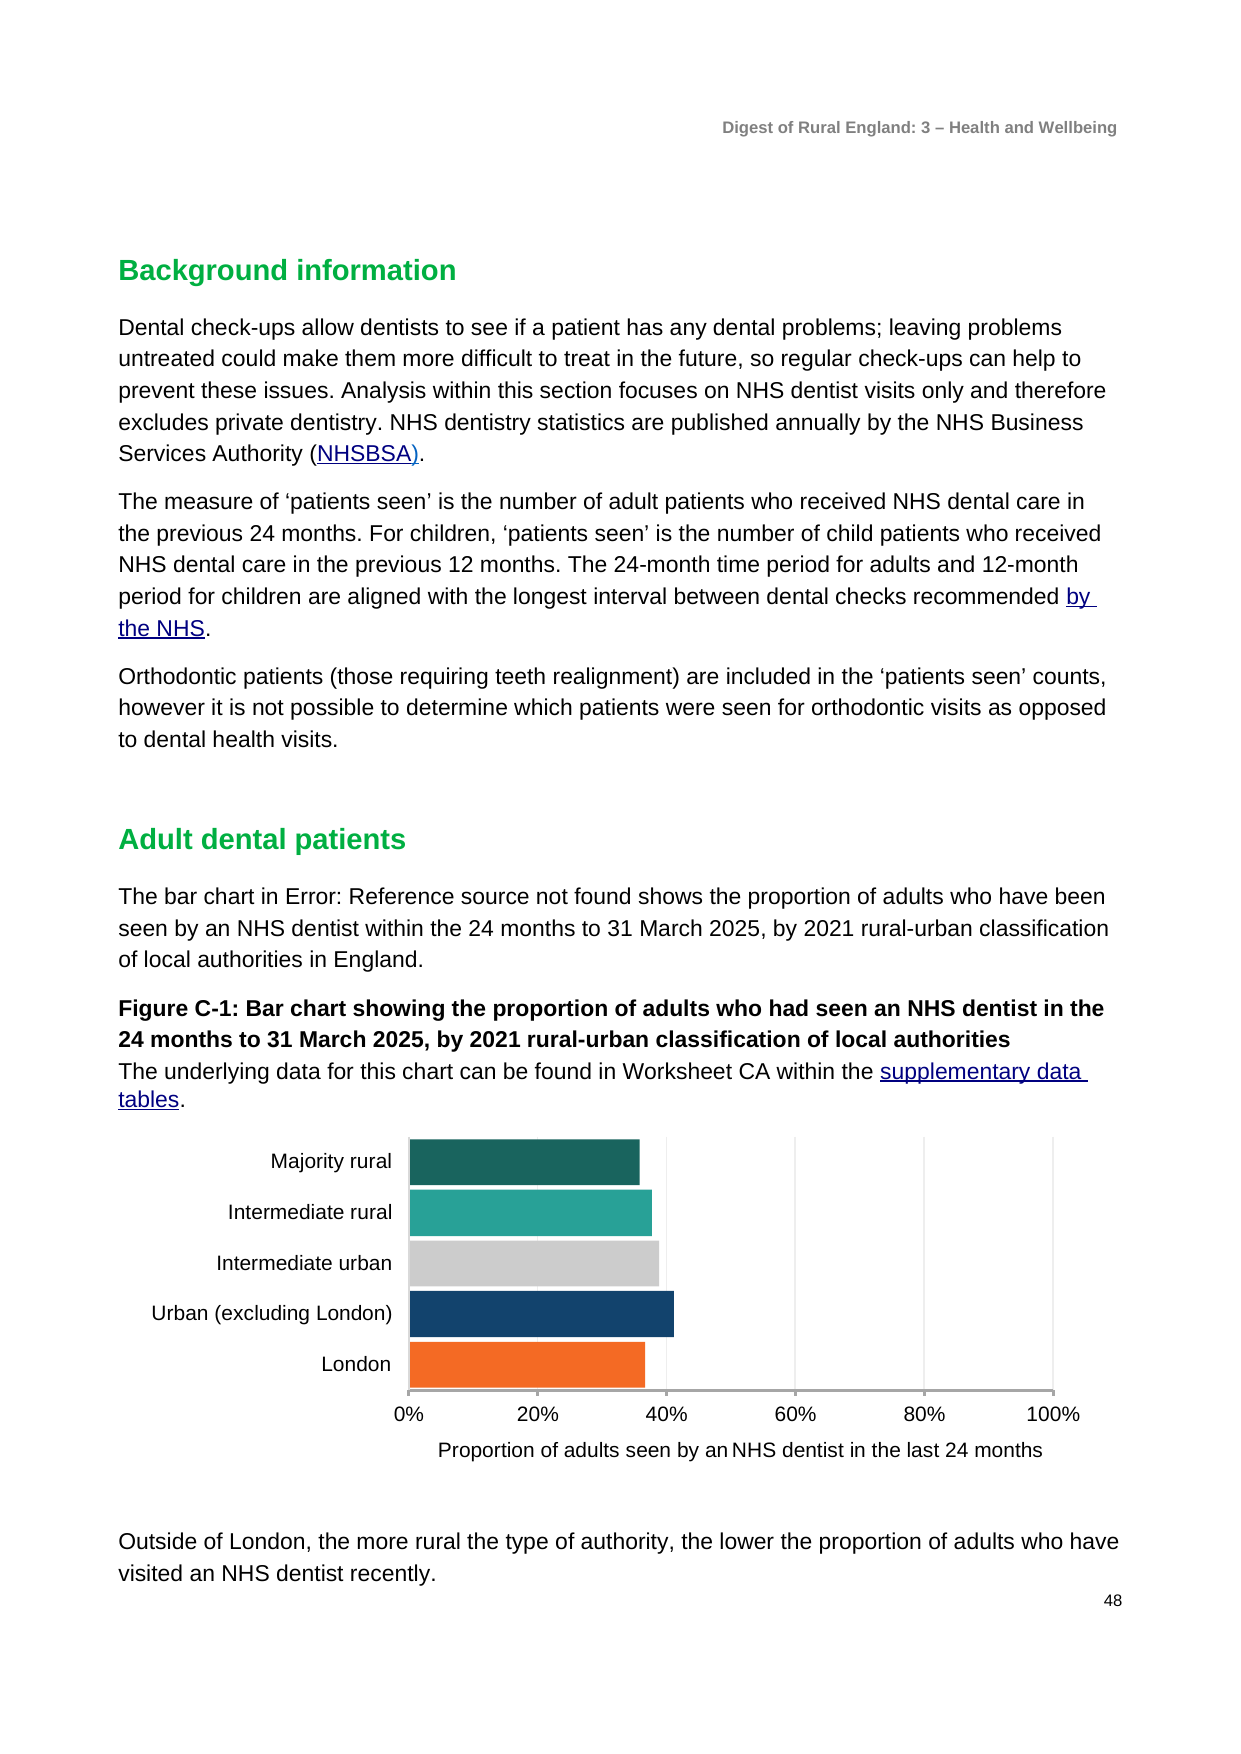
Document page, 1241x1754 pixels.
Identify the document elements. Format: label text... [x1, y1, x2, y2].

text The bar chart in Figure C‑1 shows the proportion of adults who have been seen by an NHS dentist within the 24 months to 31 March 2025, by 2021 rural-urban classification of local authorities in England. [118, 883, 1122, 973]
text The underlying data for this chart can be found in Worksheet CA within the supplementary data tables. [118, 1058, 1122, 1112]
text The measure of ‘patients seen’ is the number of adult patients who received NHS dental care in the previous 24 months. For children, ‘patients seen’ is the number of child patients who received NHS dental care in the previous 12 months. The 24-month time period for adults and 12-month period for children are aligned with the longest interval between dental checks recommended by the NHS. [118, 488, 1122, 641]
text Dental check-ups allow dentists to see if a patient has any dental problems; leaving problems untreated could make them more difficult to treat in the future, so regular check-ups can help to prevent these issues. Analysis within this section focuses on NHS dentist visits only and therefore excludes private dentistry. NHS dentistry statistics are published annually by the NHS Business Services Authority (NHSBSA). [118, 314, 1122, 466]
text Figure C‑1: Bar chart showing the proportion of adults who had seen an NHS dentist in the 24 months to 31 March 2025, by 2021 rural-urban classification of local authorities [118, 994, 1122, 1052]
text Outside of London, the more rural the type of authority, the lower the proportion of adults who have visited an NHS dentist recently. [118, 1528, 1122, 1586]
subtitle Background information [118, 253, 1122, 286]
text Orthodontic patients (those requiring teeth realignment) are included in the ‘patients seen’ counts, however it is not possible to determine which patients were seen for orthodontic visits as opposed to dental health visits. [118, 663, 1122, 752]
subtitle Adult dental patients [118, 822, 1122, 856]
